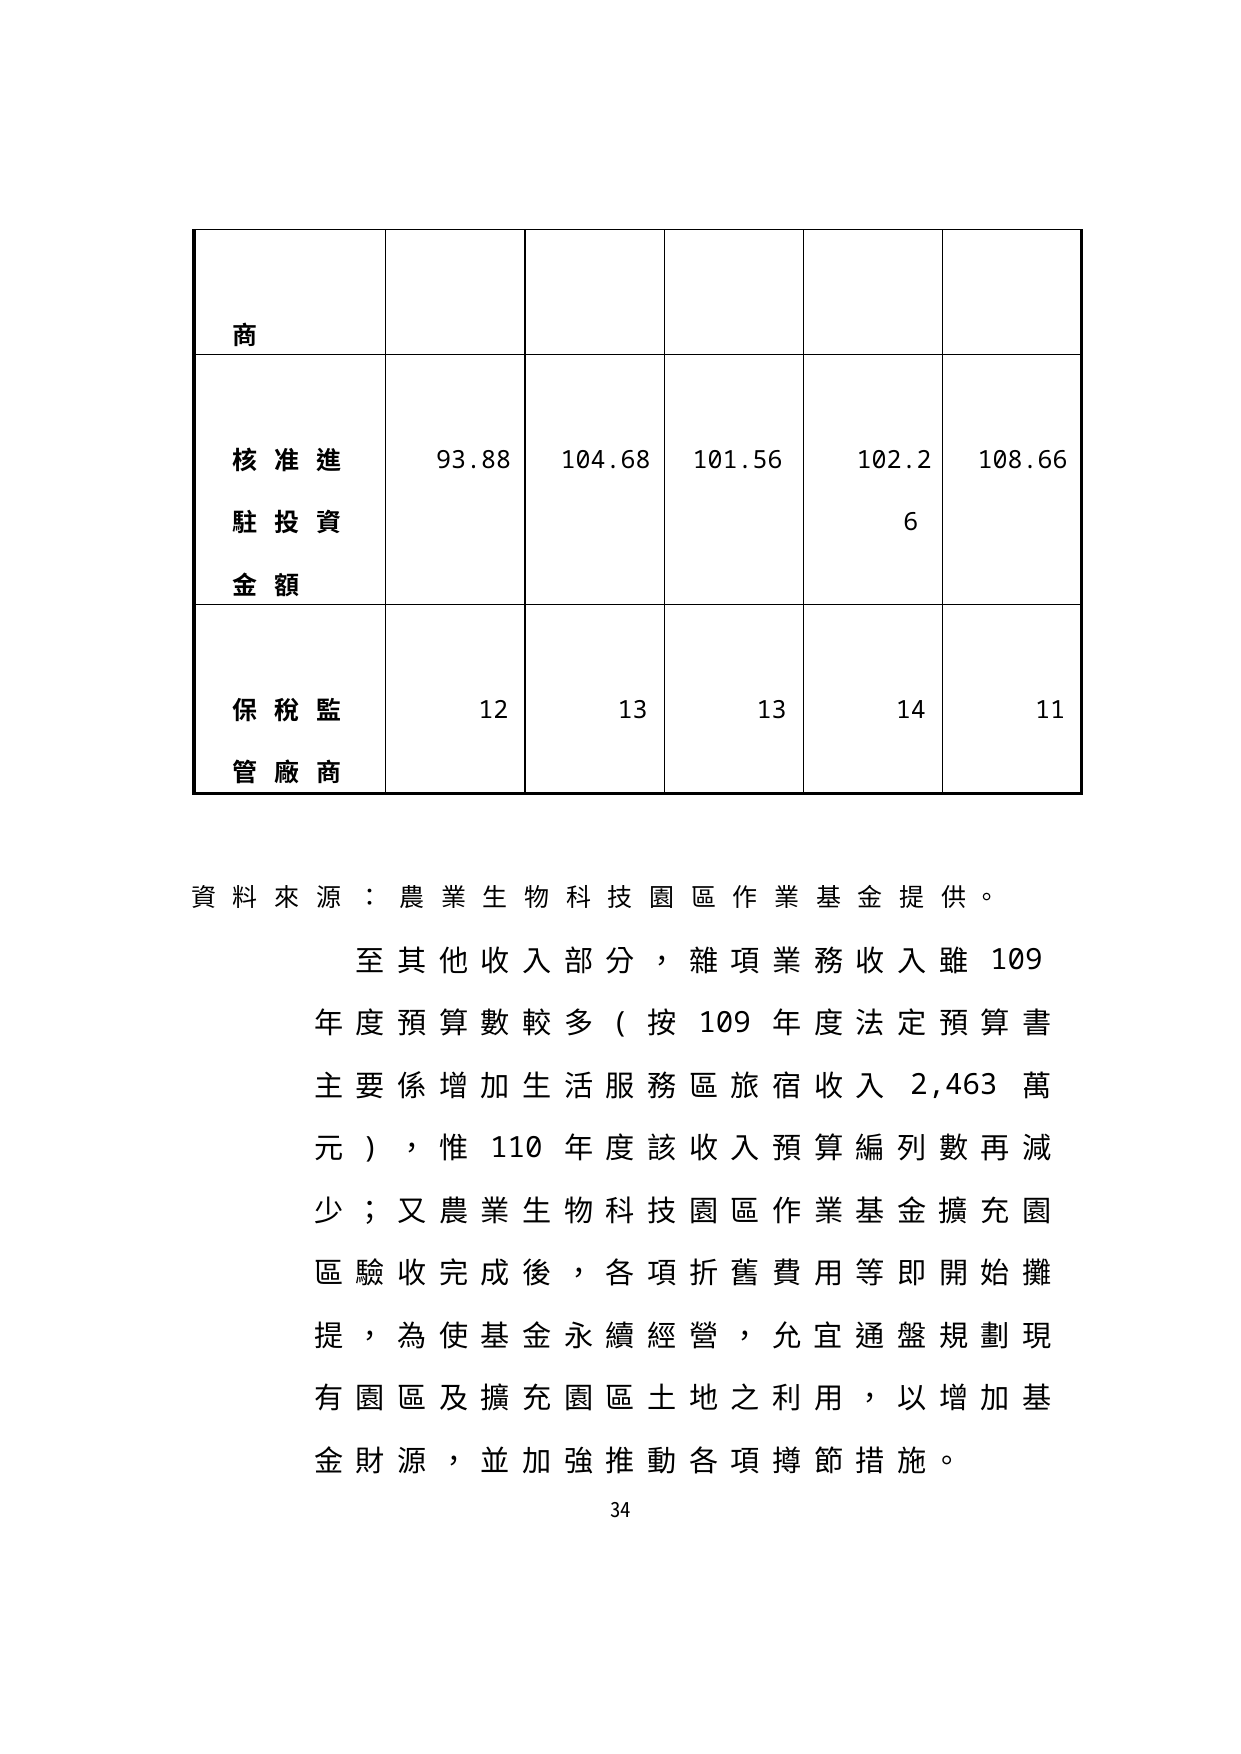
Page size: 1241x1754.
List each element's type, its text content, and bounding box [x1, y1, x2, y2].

table_cell 14 [804, 605, 942, 792]
table_cell 108.66 [943, 355, 1080, 604]
table_cell 商 [196, 230, 385, 354]
table_cell 11 [943, 605, 1080, 792]
table_cell 93.88 [386, 355, 524, 604]
table_cell 102.26 [804, 355, 942, 604]
text 資料來源：農業生物科技園區作業基金提供。 [183, 854, 1058, 917]
table_cell [804, 230, 942, 354]
table_cell 101.56 [665, 355, 803, 604]
table_cell 12 [386, 605, 524, 792]
table_cell 核准進駐投資金額 [196, 355, 385, 604]
table_cell [386, 230, 524, 354]
table_cell [943, 230, 1080, 354]
text 至其他收入部分，雜項業務收入雖109年度預算數較多(按109年度法定預算書主要係增加生活服務區旅宿收入2,463萬元)，惟110年度該收入預算編列數再減少；又農業生物科技園區作業基金擴充園區驗收完成後，各項折舊費用等即開始攤提，為使基金永續經營，允宜通盤規劃現有園區及擴充園區土地之利用，以增加基金財源，並加強推動各項撙節措施。 [271, 917, 1058, 1479]
table_cell 13 [526, 605, 664, 792]
table_cell [526, 230, 664, 354]
table_cell 保稅監管廠商 [196, 605, 385, 792]
table_cell [665, 230, 803, 354]
table_cell 104.68 [526, 355, 664, 604]
table_cell 13 [665, 605, 803, 792]
